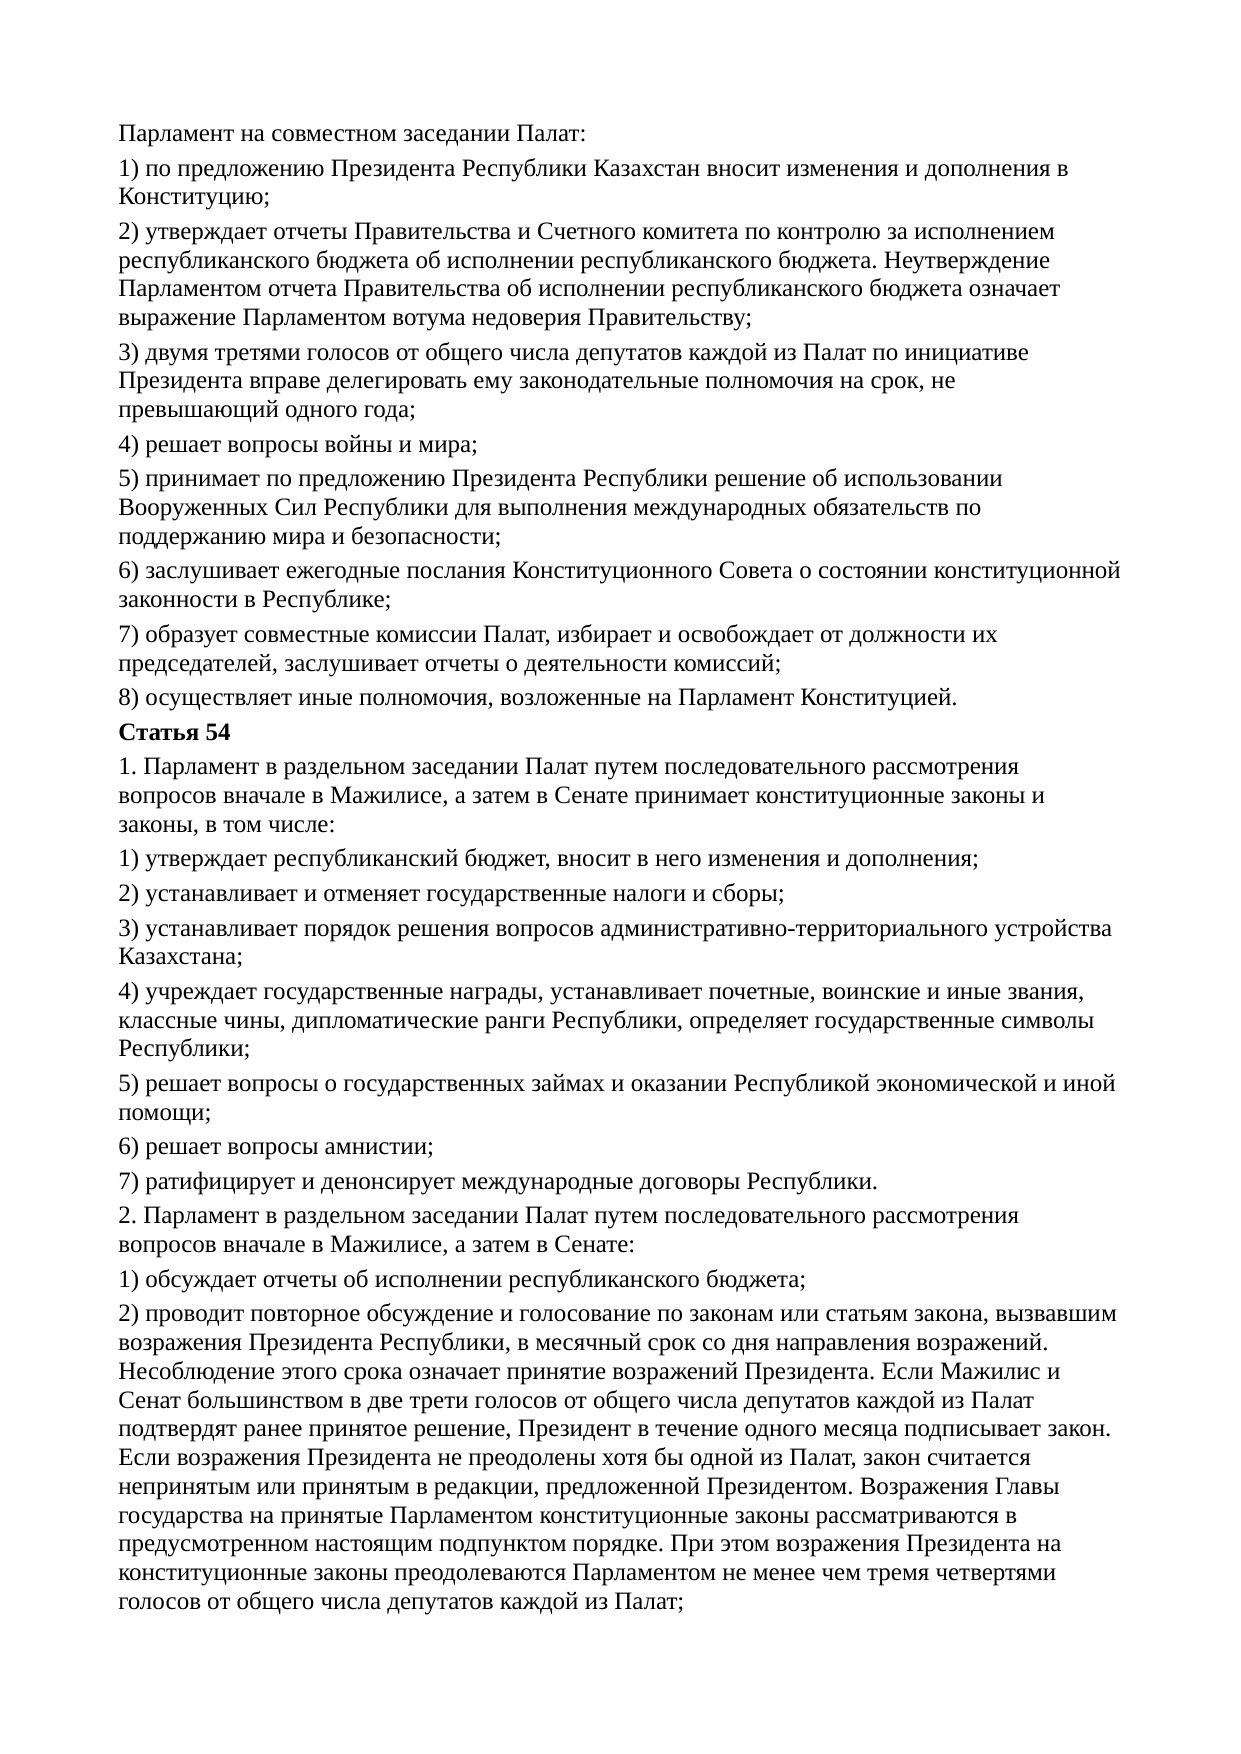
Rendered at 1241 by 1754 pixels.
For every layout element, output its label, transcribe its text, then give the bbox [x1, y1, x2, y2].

text 6) решает вопросы амнистии; [118, 1131, 1122, 1160]
text 5) принимает по предложению Президента Республики решение об использовании Вооруженных Сил Республики для выполнения международных обязательств по поддержанию мира и безопасности; [118, 463, 1122, 550]
text 2) устанавливает и отменяет государственные налоги и сборы; [118, 878, 1122, 907]
text 2) проводит повторное обсуждение и голосование по законам или статьям закона, вызвавшим возражения Президента Республики, в месячный срок со дня направления возражений. Несоблюдение этого срока означает принятие возражений Президента. Если Мажилис и Сенат большинством в две трети голосов от общего числа депутатов каждой из Палат подтвердят ранее принятое решение, Президент в течение одного месяца подписывает закон. Если возражения Президента не преодолены хотя бы одной из Палат, закон считается непринятым или принятым в редакции, предложенной Президентом. Возражения Главы государства на принятые Парламентом конституционные законы рассматриваются в предусмотренном настоящим подпунктом порядке. При этом возражения Президента на конституционные законы преодолеваются Парламентом не менее чем тремя четвертями голосов от общего числа депутатов каждой из Палат; [118, 1298, 1122, 1615]
text 1) по предложению Президента Республики Казахстан вносит изменения и дополнения в Конституцию; [118, 153, 1122, 210]
text 4) учреждает государственные награды, устанавливает почетные, воинские и иные звания, классные чины, дипломатические ранги Республики, определяет государственные символы Республики; [118, 976, 1122, 1062]
text 8) осуществляет иные полномочия, возложенные на Парламент Конституцией. [118, 682, 1122, 711]
text Парламент на совместном заседании Палат: [118, 118, 1122, 147]
text 1) утверждает республиканский бюджет, вносит в него изменения и дополнения; [118, 843, 1122, 872]
text 7) образует совместные комиссии Палат, избирает и освобождает от должности их председателей, заслушивает отчеты о деятельности комиссий; [118, 619, 1122, 676]
text 2. Парламент в раздельном заседании Палат путем последовательного рассмотрения вопросов вначале в Мажилисе, а затем в Сенате: [118, 1201, 1122, 1258]
text 2) утверждает отчеты Правительства и Счетного комитета по контролю за исполнением республиканского бюджета об исполнении республиканского бюджета. Неутверждение Парламентом отчета Правительства об исполнении республиканского бюджета означает выражение Парламентом вотума недоверия Правительству; [118, 216, 1122, 331]
text 1. Парламент в раздельном заседании Палат путем последовательного рассмотрения вопросов вначале в Мажилисе, а затем в Сенате принимает конституционные законы и законы, в том числе: [118, 751, 1122, 838]
text 7) ратифицирует и денонсирует международные договоры Республики. [118, 1166, 1122, 1195]
text 4) решает вопросы войны и мира; [118, 429, 1122, 458]
text 6) заслушивает ежегодные послания Конституционного Совета о состоянии конституционной законности в Республике; [118, 556, 1122, 613]
text 3) устанавливает порядок решения вопросов административно-территориального устройства Казахстана; [118, 913, 1122, 970]
text 5) решает вопросы о государственных займах и оказании Республикой экономической и иной помощи; [118, 1068, 1122, 1126]
text 1) обсуждает отчеты об исполнении республиканского бюджета; [118, 1264, 1122, 1293]
text 3) двумя третями голосов от общего числа депутатов каждой из Палат по инициативе Президента вправе делегировать ему законодательные полномочия на срок, не превышающий одного года; [118, 337, 1122, 423]
text Статья 54 [118, 717, 1122, 746]
